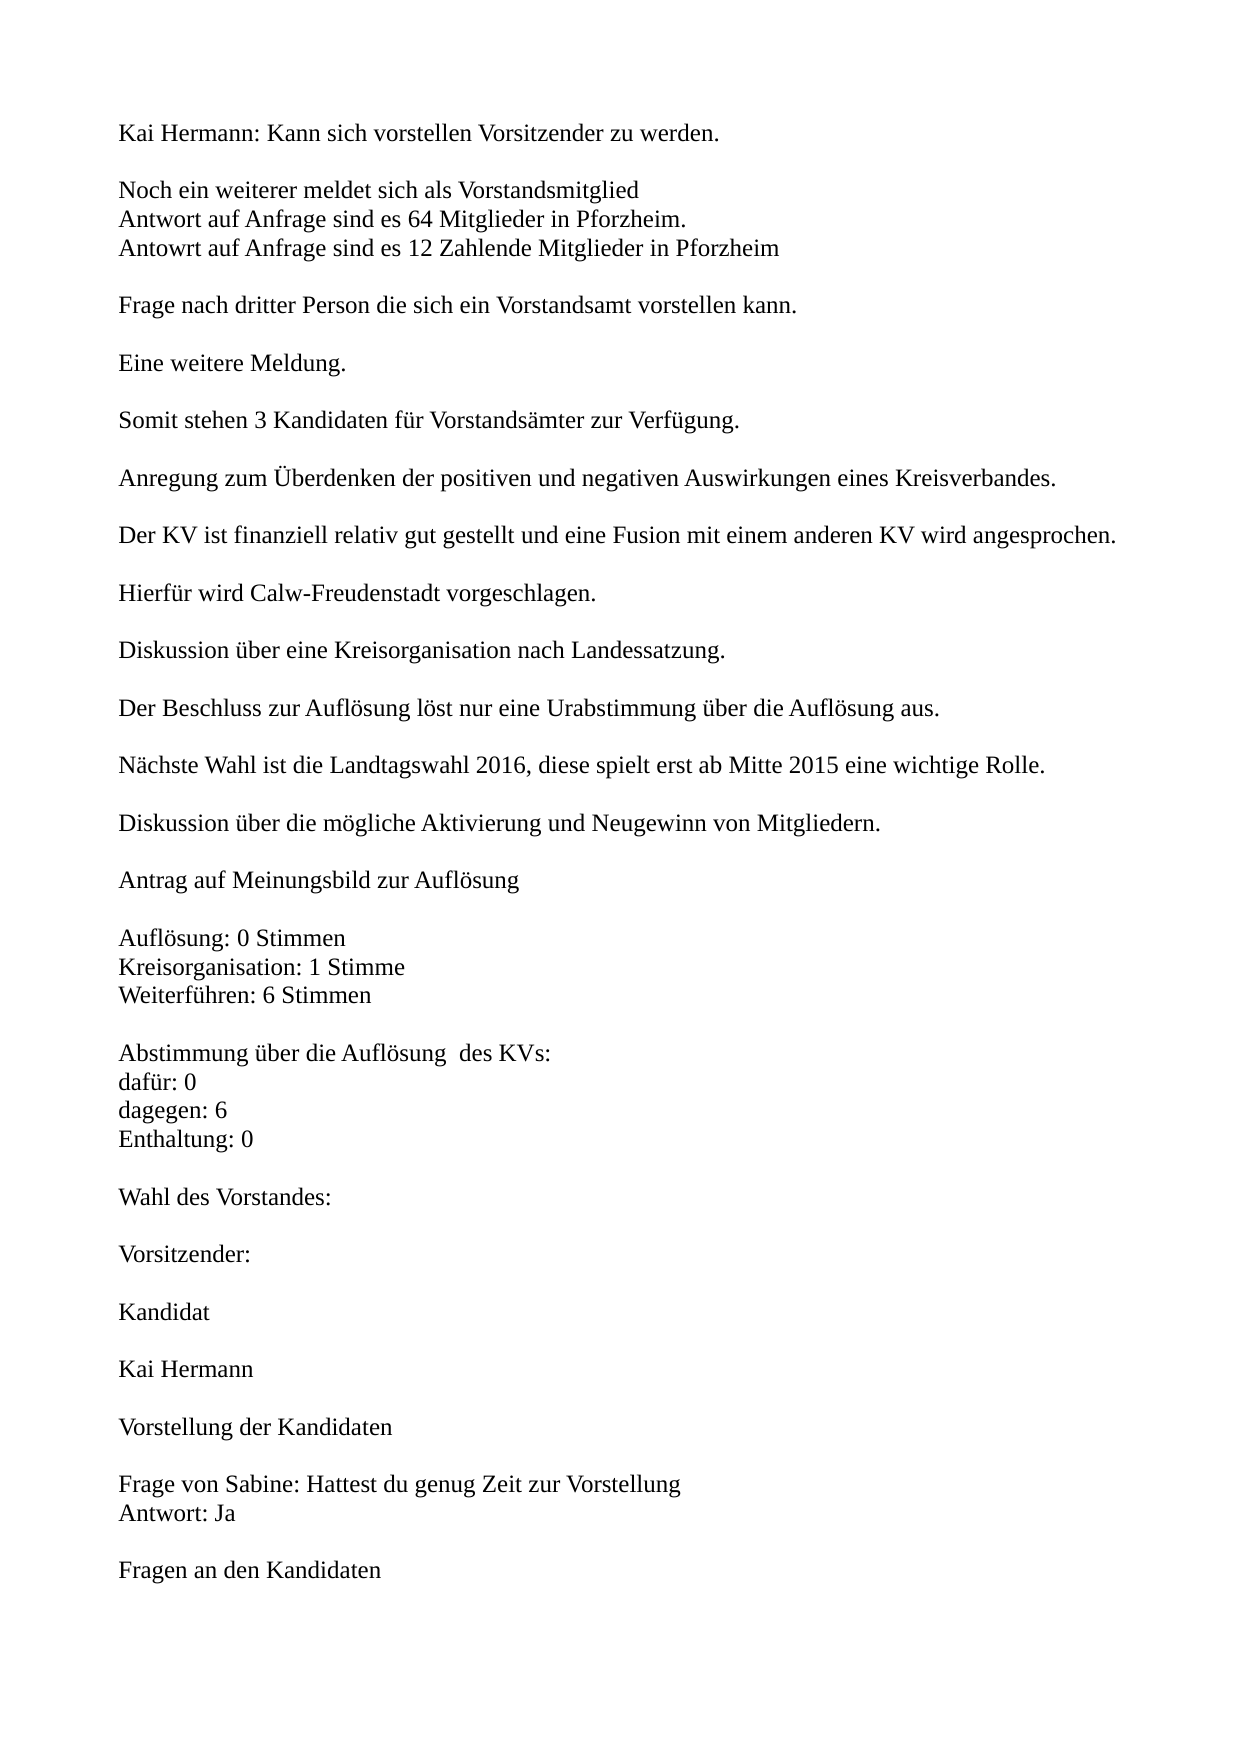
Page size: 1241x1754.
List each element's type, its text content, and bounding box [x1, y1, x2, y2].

text Nächste Wahl ist die Landtagswahl 2016, diese spielt erst ab Mitte 2015 eine wichtige Rolle. [118, 751, 1122, 779]
text Wahl des Vorstandes: [118, 1182, 1122, 1211]
text Abstimmung über die Auflösung des KVs: [118, 1038, 1122, 1067]
text Frage nach dritter Person die sich ein Vorstandsamt vorstellen kann. [118, 291, 1122, 319]
text Vorsitzender: [118, 1239, 1122, 1268]
text dagegen: 6 [118, 1096, 1122, 1124]
text Antwort auf Anfrage sind es 64 Mitglieder in Pforzheim. [118, 204, 1122, 233]
text Vorstellung der Kandidaten [118, 1412, 1122, 1441]
text Kreisorganisation: 1 Stimme [118, 952, 1122, 981]
text Kai Hermann [118, 1354, 1122, 1383]
text Noch ein weiterer meldet sich als Vorstandsmitglied [118, 176, 1122, 204]
text Hierfür wird Calw-Freudenstadt vorgeschlagen. [118, 578, 1122, 607]
text Anregung zum Überdenken der positiven und negativen Auswirkungen eines Kreisverbandes. [118, 463, 1122, 492]
text Antwort: Ja [118, 1498, 1122, 1527]
text Fragen an den Kandidaten [118, 1556, 1122, 1584]
text Der Beschluss zur Auflösung löst nur eine Urabstimmung über die Auflösung aus. [118, 693, 1122, 722]
text Antrag auf Meinungsbild zur Auflösung [118, 866, 1122, 894]
text Diskussion über eine Kreisorganisation nach Landessatzung. [118, 636, 1122, 664]
text Weiterführen: 6 Stimmen [118, 981, 1122, 1009]
text Frage von Sabine: Hattest du genug Zeit zur Vorstellung [118, 1469, 1122, 1498]
text Kai Hermann: Kann sich vorstellen Vorsitzender zu werden. [118, 118, 1122, 147]
text Antowrt auf Anfrage sind es 12 Zahlende Mitglieder in Pforzheim [118, 233, 1122, 262]
text dafür: 0 [118, 1067, 1122, 1096]
text Enthaltung: 0 [118, 1124, 1122, 1153]
text Der KV ist finanziell relativ gut gestellt und eine Fusion mit einem anderen KV wird angesprochen. [118, 521, 1122, 549]
text Eine weitere Meldung. [118, 348, 1122, 377]
text Auflösung: 0 Stimmen [118, 923, 1122, 952]
text Kandidat [118, 1297, 1122, 1326]
text Somit stehen 3 Kandidaten für Vorstandsämter zur Verfügung. [118, 406, 1122, 434]
text Diskussion über die mögliche Aktivierung und Neugewinn von Mitgliedern. [118, 808, 1122, 837]
